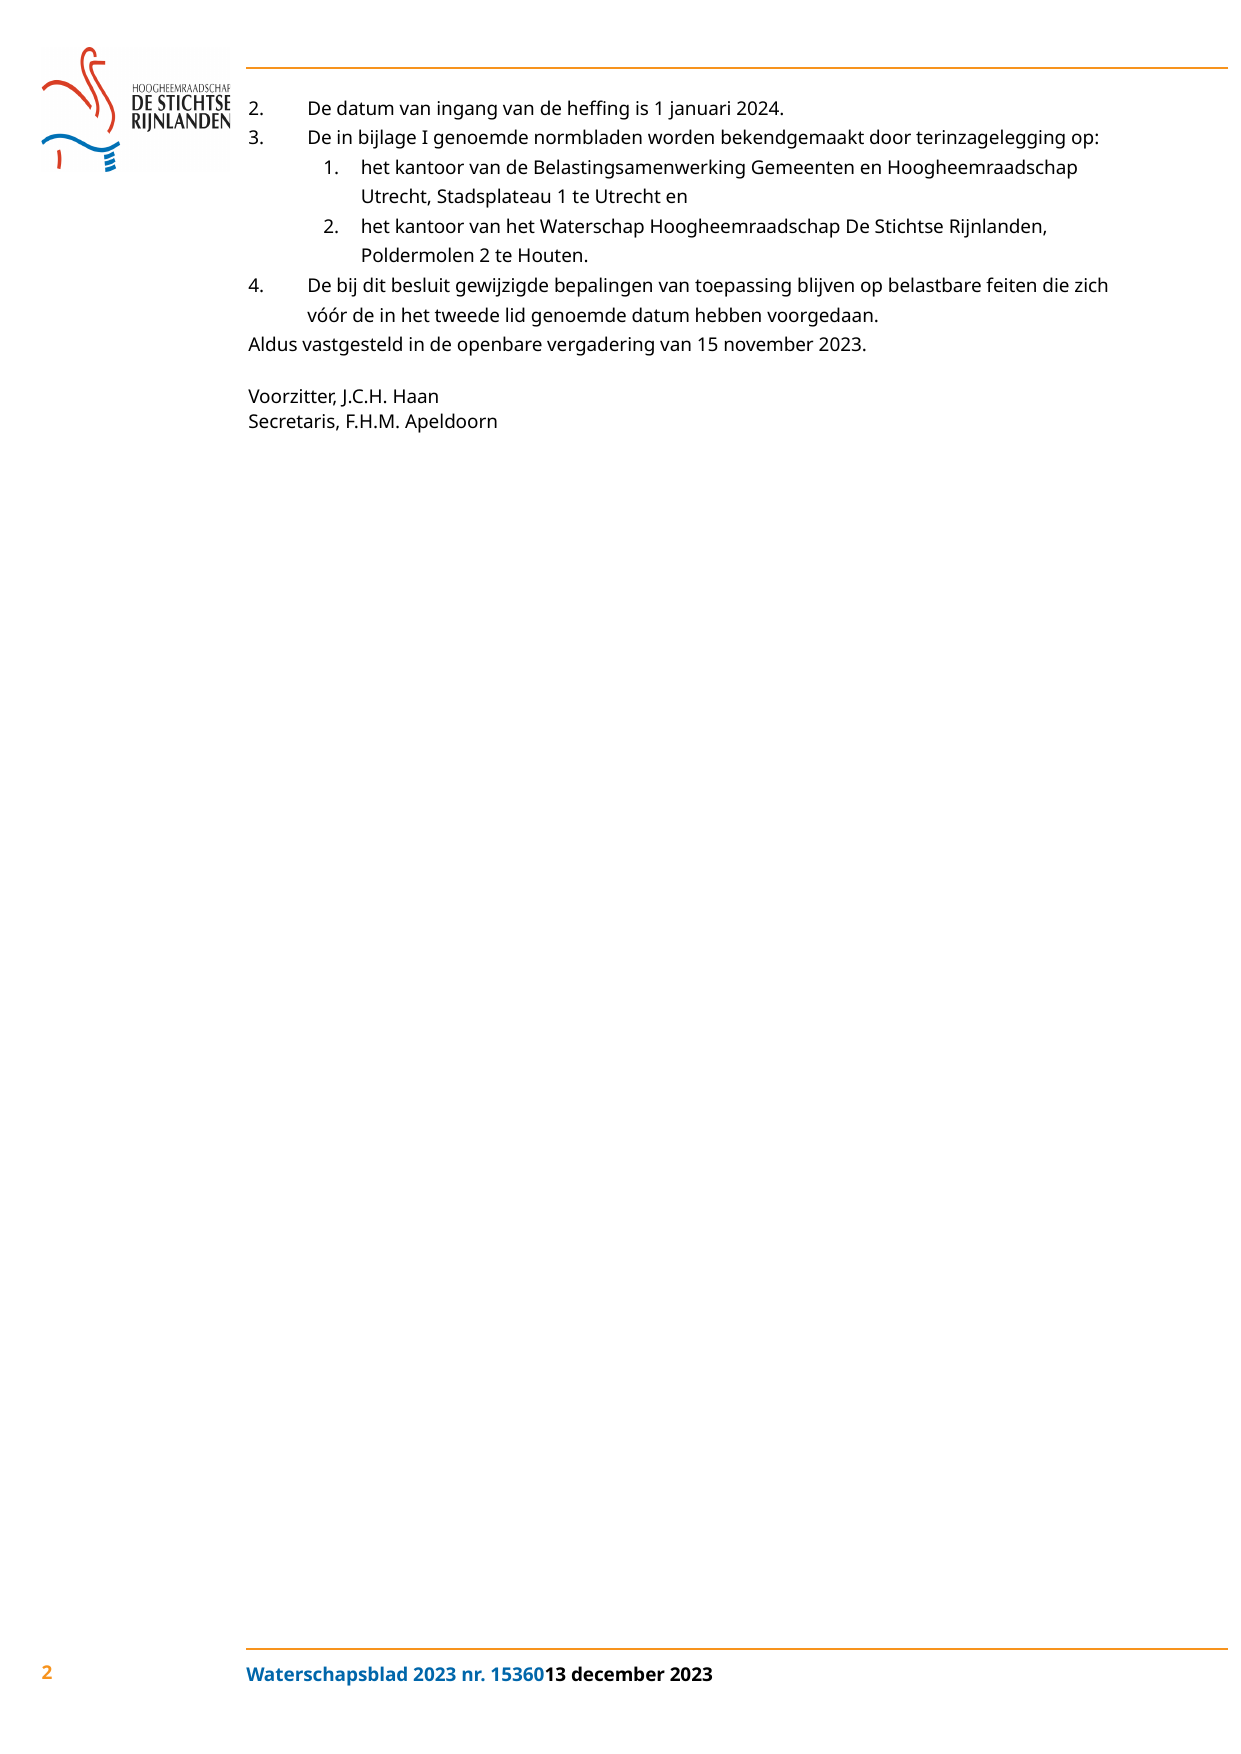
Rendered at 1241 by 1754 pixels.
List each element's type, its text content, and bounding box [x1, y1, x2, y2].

text Secretaris, F.H.M. Apeldoorn [248, 409, 1152, 434]
text Voorzitter, J.C.H. Haan [248, 383, 1152, 409]
list De bij dit besluit gewijzigde bepalingen van toepassing blijven op belastbare feiten die zich vóór de in het tweede lid genoemde datum hebben voorgedaan. [248, 272, 1152, 328]
list het kantoor van het Waterschap Hoogheemraadschap De Stichtse Rijnlanden, Poldermolen 2 te Houten. [323, 213, 1152, 268]
list het kantoor van de Belastingsamenwerking Gemeenten en Hoogheemraadschap Utrecht, Stadsplateau 1 te Utrecht en [323, 154, 1152, 209]
list De datum van ingang van de heffing is 1 januari 2024. [248, 95, 1152, 121]
list De in bijlage I genoemde normbladen worden bekendgemaakt door terinzagelegging op: [248, 124, 1152, 150]
text Aldus vastgesteld in de openbare vergadering van 15 november 2023. [248, 331, 1152, 357]
picture [41, 47, 231, 172]
